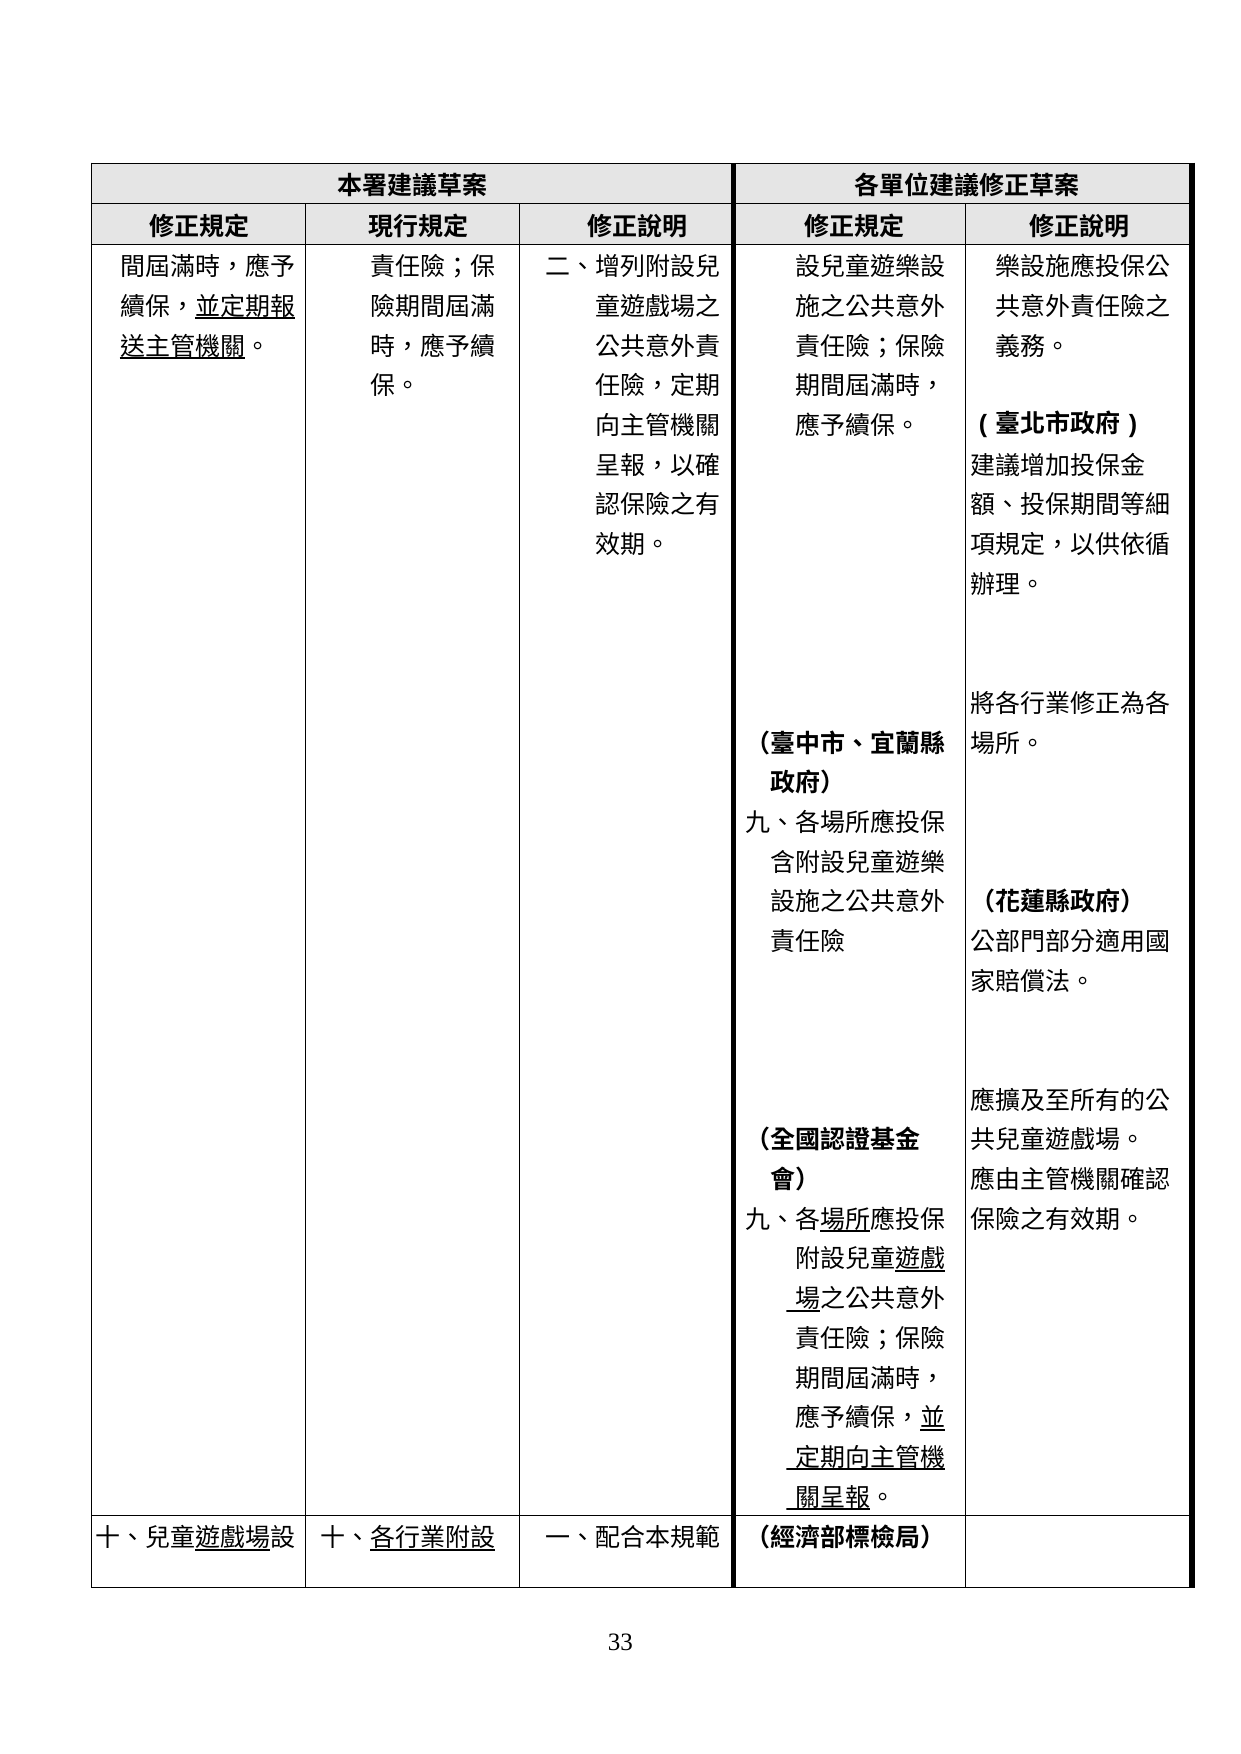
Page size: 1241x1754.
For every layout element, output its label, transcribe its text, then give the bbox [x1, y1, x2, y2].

table_cell [966, 1516, 1189, 1587]
table_cell 二、增列附設兒童遊戲場之公共意外責任險，定期向主管機關呈報，以確認保險之有效期。 [520, 245, 731, 1515]
table_cell 樂設施應投保公共意外責任險之義務。 (臺北市政府) 建議增加投保金額、投保期間等細項規定，以供依循辦理。 將各行業修正為各場所。 （花蓮縣政府） 公部門部分適用國家賠償法。 應擴及至所有的公共兒童遊戲場。 應由主管機關確認保險之有效期。 [966, 245, 1189, 1515]
table_cell 現行規定 [306, 204, 519, 244]
table_cell 責任險；保險期間屆滿時，應予續保。 [306, 245, 519, 1515]
table_cell （經濟部標檢局） [736, 1516, 965, 1587]
table_cell 十、兒童遊戲場設 [92, 1516, 305, 1587]
table_cell 間屆滿時，應予續保，並定期報送主管機關。 [92, 245, 305, 1515]
table_header 各單位建議修正草案 [736, 164, 1189, 203]
table_cell 修正說明 [520, 204, 731, 244]
table_cell 修正規定 [92, 204, 305, 244]
table_cell 設兒童遊樂設施之公共意外責任險；保險期間屆滿時，應予續保。 （臺中市、宜蘭縣政府） 九、各場所應投保含附設兒童遊樂設施之公共意外責任險 （全國認證基金會） 九、各場所應投保附設兒童遊戲場之公共意外責任險；保險期間屆滿時，應予續保，並定期向主管機關呈報。 [736, 245, 965, 1515]
table_header 本署建議草案 [92, 164, 731, 203]
table_cell 十、各行業附設 [306, 1516, 519, 1587]
table_cell 修正說明 [966, 204, 1189, 244]
table_cell 修正規定 [736, 204, 965, 244]
table_cell 一、配合本規範 [520, 1516, 731, 1587]
